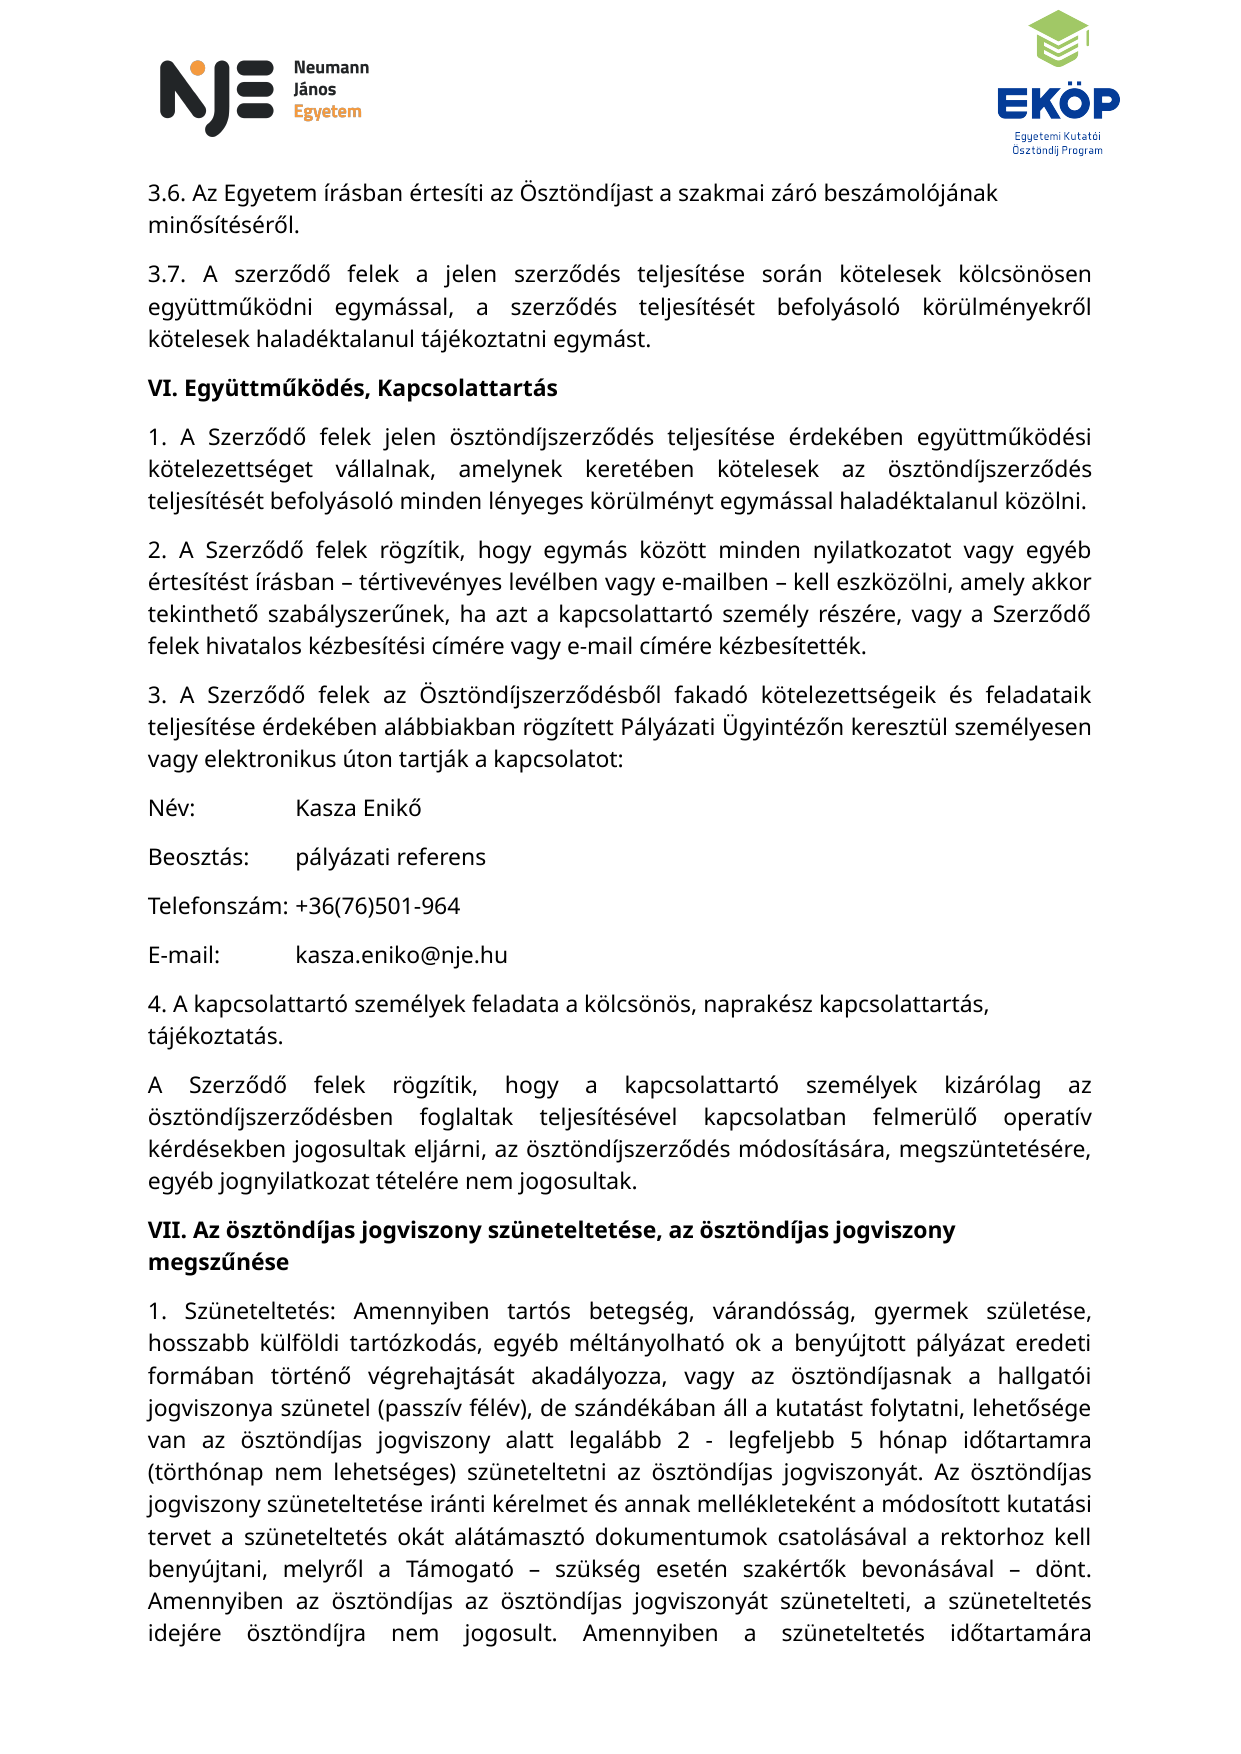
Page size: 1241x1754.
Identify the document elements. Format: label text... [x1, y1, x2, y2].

text 3.6. Az Egyetem írásban értesíti az Ösztöndíjast a szakmai záró beszámolójának minősítéséről. [148, 177, 1093, 241]
text 1. Szüneteltetés: Amennyiben tartós betegség, várandósság, gyermek születése, hosszabb külföldi tartózkodás, egyéb méltányolható ok a benyújtott pályázat eredeti formában történő végrehajtását akadályozza, vagy az ösztöndíjasnak a hallgatói jogviszonya szünetel (passzív félév), de szándékában áll a kutatást folytatni, lehetősége van az ösztöndíjas jogviszony alatt legalább 2 - legfeljebb 5 hónap időtartamra (törthónap nem lehetséges) szüneteltetni az ösztöndíjas jogviszonyát. Az ösztöndíjas jogviszony szüneteltetése iránti kérelmet és annak mellékleteként a módosított kutatási tervet a szüneteltetés okát alátámasztó dokumentumok csatolásával a rektorhoz kell benyújtani, melyről a Támogató – szükség esetén szakértők bevonásával – dönt. Amennyiben az ösztöndíjas az ösztöndíjas jogviszonyát szünetelteti, a szüneteltetés idejére ösztöndíjra nem jogosult. Amennyiben a szüneteltetés időtartamára [148, 1295, 1093, 1648]
text VI. Együttműködés, Kapcsolattartás [148, 372, 1093, 403]
text Beosztás: pályázati referens [148, 841, 1093, 872]
text 1. A Szerződő felek jelen ösztöndíjszerződés teljesítése érdekében együttműködési kötelezettséget vállalnak, amelynek keretében kötelesek az ösztöndíjszerződés teljesítését befolyásoló minden lényeges körülményt egymással haladéktalanul közölni. [148, 420, 1093, 516]
text E-mail: kasza.eniko@nje.hu [148, 939, 1093, 970]
text 2. A Szerződő felek rögzítik, hogy egymás között minden nyilatkozatot vagy egyéb értesítést írásban – tértivevényes levélben vagy e-mailben – kell eszközölni, amely akkor tekinthető szabályszerűnek, ha azt a kapcsolattartó személy részére, vagy a Szerződő felek hivatalos kézbesítési címére vagy e-mail címére kézbesítették. [148, 534, 1093, 661]
text 3. A Szerződő felek az Ösztöndíjszerződésből fakadó kötelezettségeik és feladataik teljesítése érdekében alábbiakban rögzített Pályázati Ügyintézőn keresztül személyesen vagy elektronikus úton tartják a kapcsolatot: [148, 679, 1093, 775]
text 4. A kapcsolattartó személyek feladata a kölcsönös, naprakész kapcsolattartás, tájékoztatás. [148, 988, 1093, 1051]
text Telefonszám: +36(76)501-964 [148, 890, 1093, 921]
text Név: Kasza Enikő [148, 792, 1093, 823]
text 3.7. A szerződő felek a jelen szerződés teljesítése során kötelesek kölcsönösen együttműködni egymással, a szerződés teljesítését befolyásoló körülményekről kötelesek haladéktalanul tájékoztatni egymást. [148, 258, 1093, 354]
text A Szerződő felek rögzítik, hogy a kapcsolattartó személyek kizárólag az ösztöndíjszerződésben foglaltak teljesítésével kapcsolatban felmerülő operatív kérdésekben jogosultak eljárni, az ösztöndíjszerződés módosítására, megszüntetésére, egyéb jognyilatkozat tételére nem jogosultak. [148, 1069, 1093, 1197]
text VII. Az ösztöndíjas jogviszony szüneteltetése, az ösztöndíjas jogviszony megszűnése [148, 1214, 1093, 1278]
